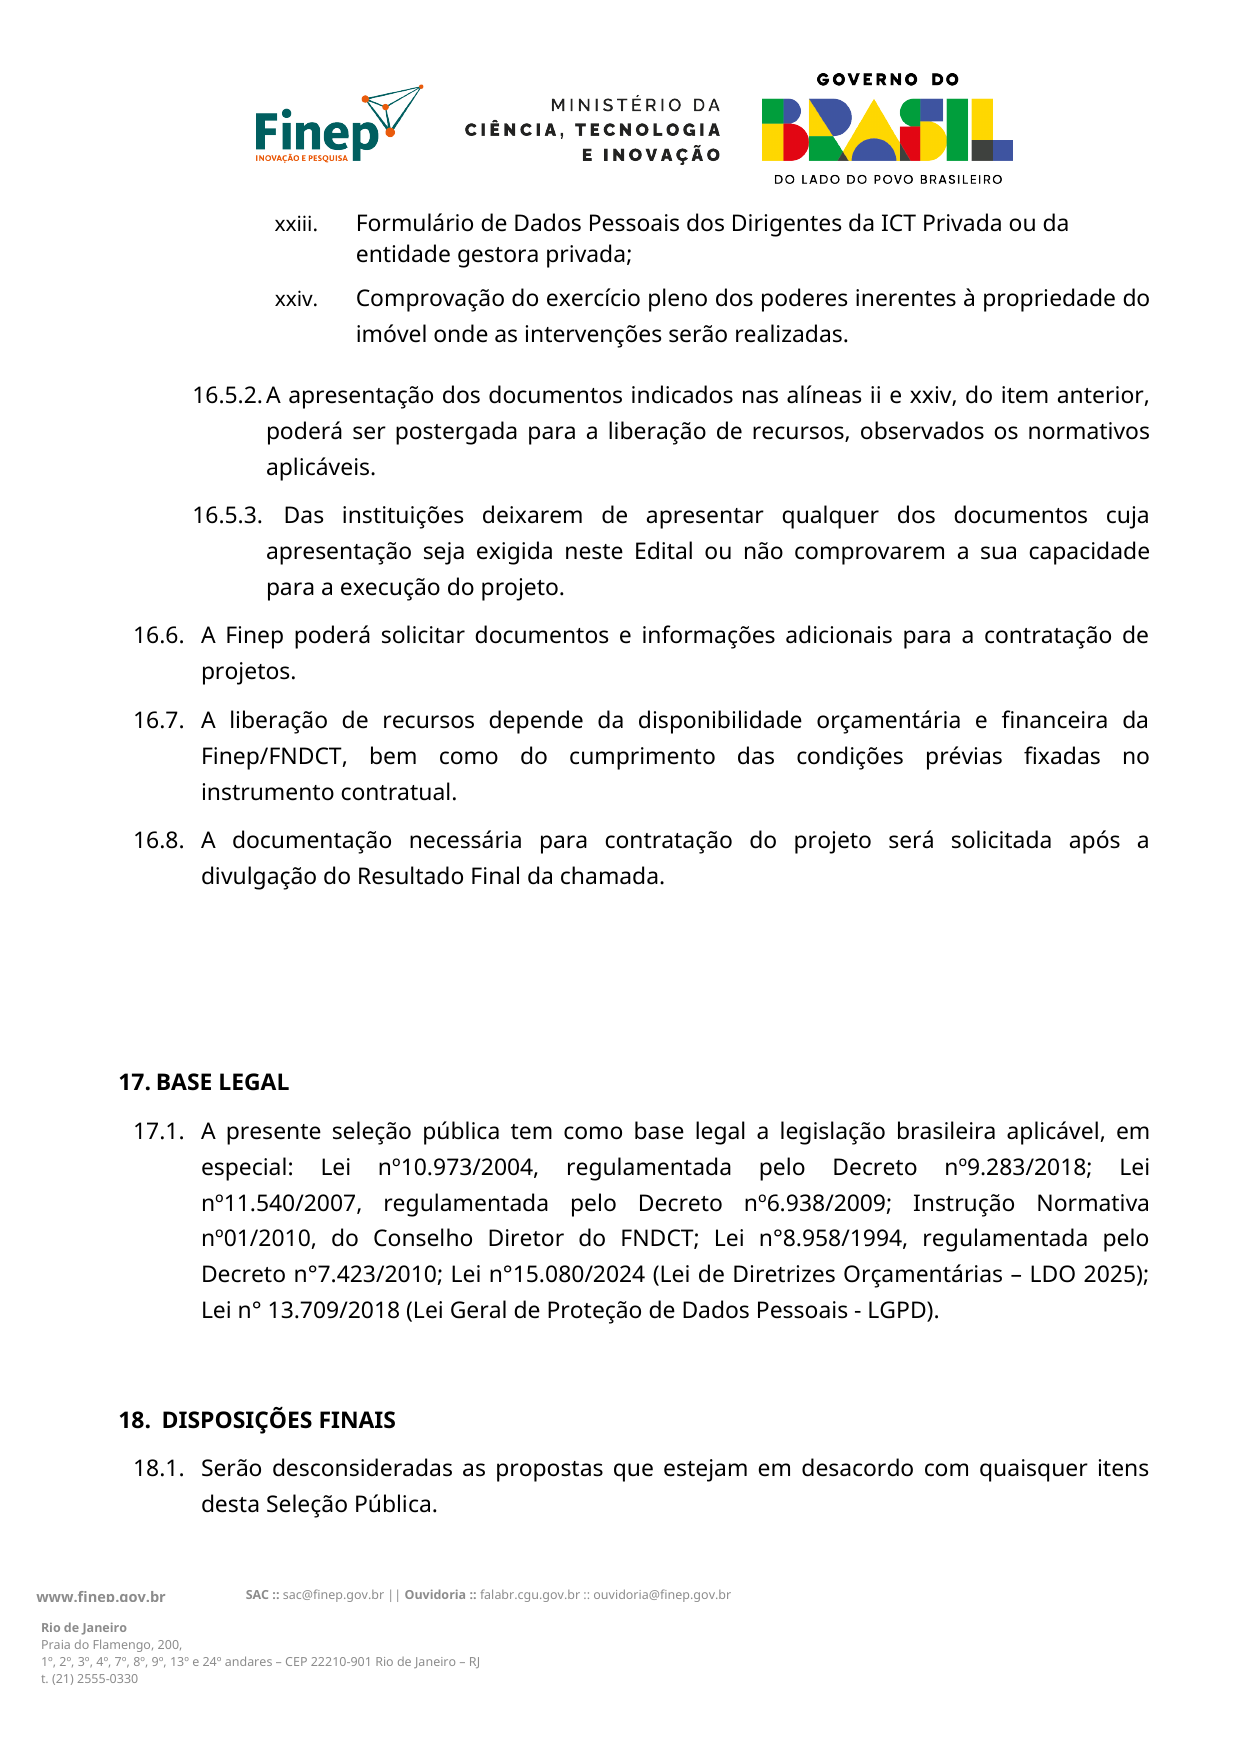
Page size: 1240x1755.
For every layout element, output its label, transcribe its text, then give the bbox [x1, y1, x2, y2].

list A Finep poderá solicitar documentos e informações adicionais para a contratação de projetos. [133, 619, 1151, 686]
list BASE LEGAL [118, 1066, 1151, 1097]
list Serão desconsideradas as propostas que estejam em desacordo com quaisquer itens desta Seleção Pública. [133, 1452, 1151, 1519]
list A documentação necessária para contratação do projeto será solicitada após a divulgação do Resultado Final da chamada. [133, 824, 1151, 891]
list A liberação de recursos depende da disponibilidade orçamentária e financeira da Finep/FNDCT, bem como do cumprimento das condições prévias fixadas no instrumento contratual. [133, 704, 1151, 807]
list DISPOSIÇÕES FINAIS [118, 1404, 1151, 1435]
list A presente seleção pública tem como base legal a legislação brasileira aplicável, em especial: Lei nº10.973/2004, regulamentada pelo Decreto nº9.283/2018; Lei nº11.540/2007, regulamentada pelo Decreto nº6.938/2009; Instrução Normativa nº01/2010, do Conselho Diretor do FNDCT; Lei n°8.958/1994, regulamentada pelo Decreto n°7.423/2010; Lei n°15.080/2024 (Lei de Diretrizes Orçamentárias – LDO 2025); Lei n° 13.709/2018 (Lei Geral de Proteção de Dados Pessoais - LGPD). [133, 1114, 1151, 1326]
list Das instituições deixarem de apresentar qualquer dos documentos cuja apresentação seja exigida neste Edital ou não comprovarem a sua capacidade para a execução do projeto. [192, 499, 1151, 602]
list Comprovação do exercício pleno dos poderes inerentes à propriedade do imóvel onde as intervenções serão realizadas. [318, 282, 1151, 349]
list Formulário de Dados Pessoais dos Dirigentes da ICT Privada ou da entidade gestora privada; [318, 207, 1151, 269]
list A apresentação dos documentos indicados nas alíneas ii e xxiv, do item anterior, poderá ser postergada para a liberação de recursos, observados os normativos aplicáveis. [192, 379, 1151, 482]
